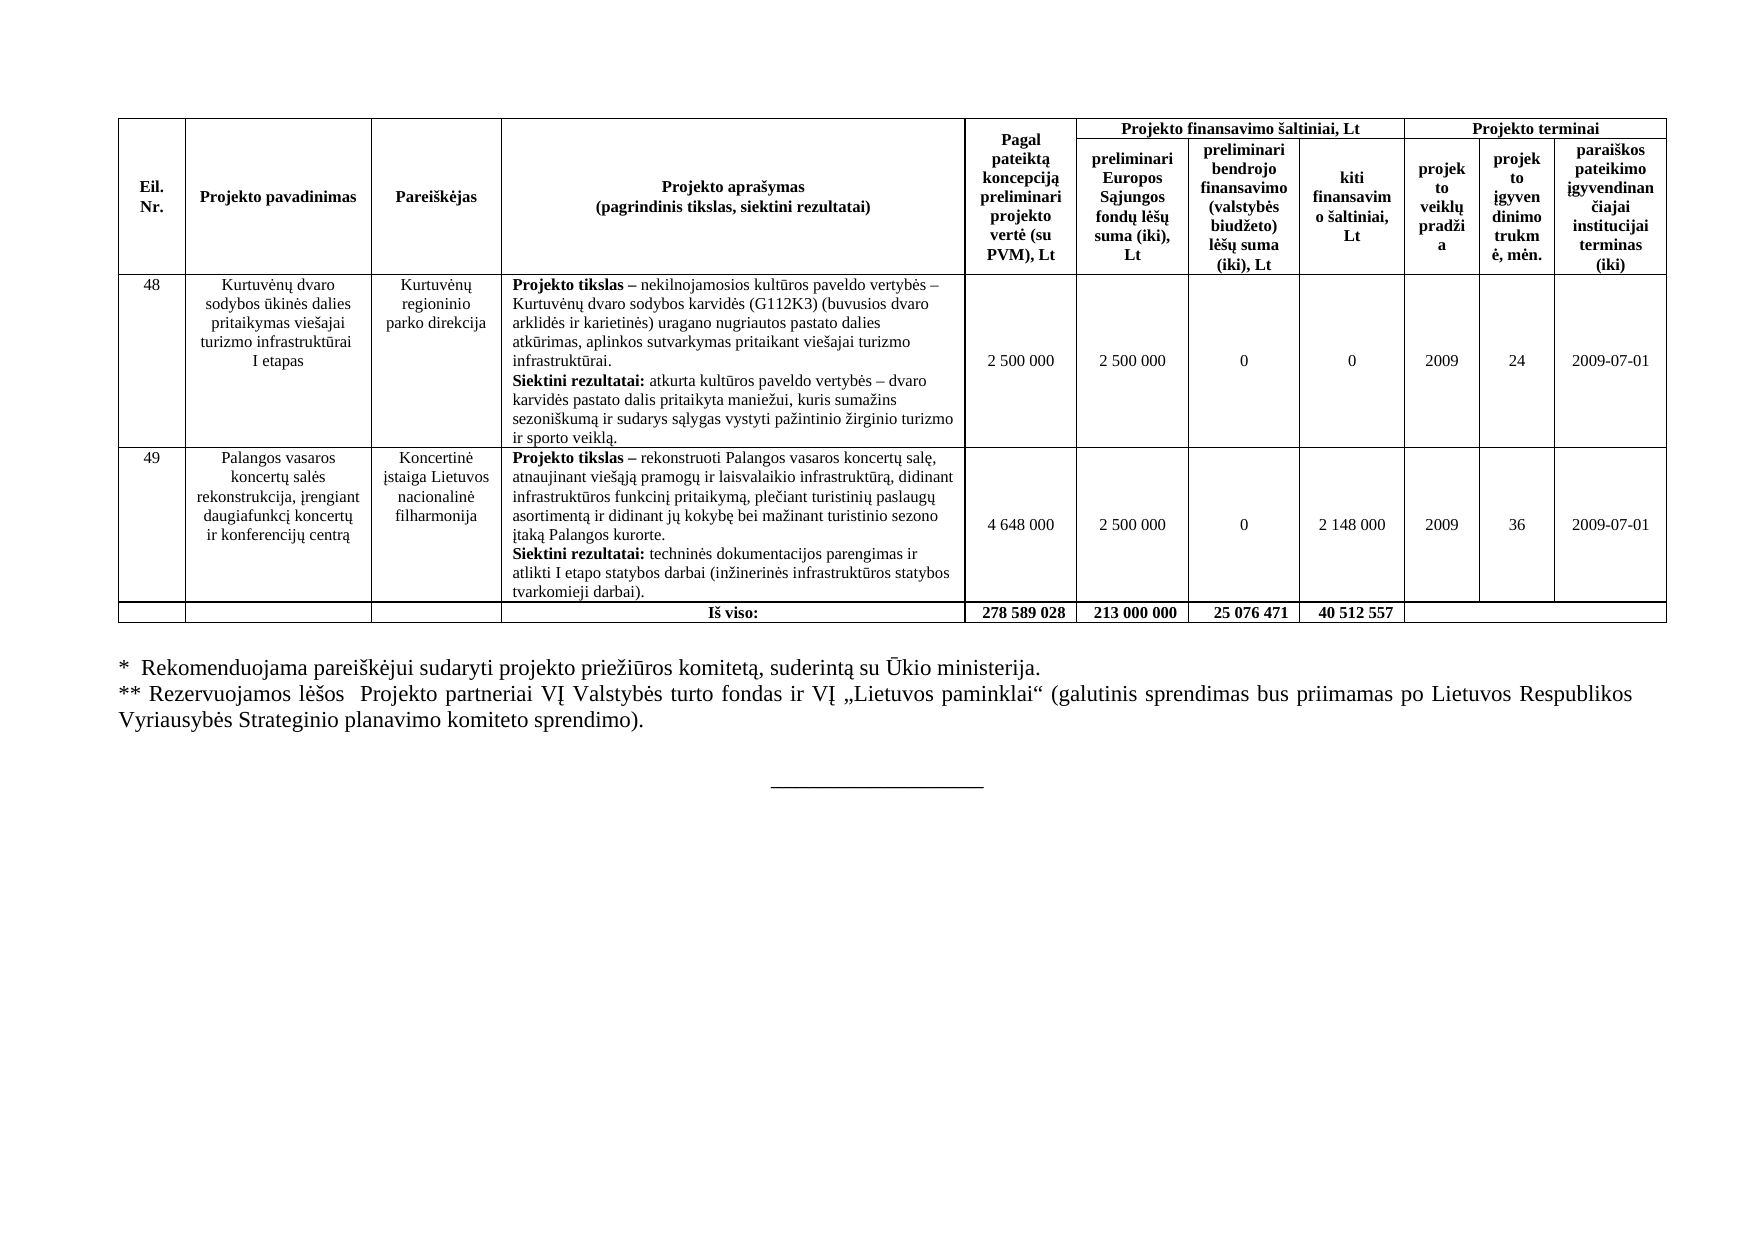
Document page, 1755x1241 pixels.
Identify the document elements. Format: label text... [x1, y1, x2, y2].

table_cell [186, 603, 371, 622]
table_cell paraiškos pateikimo įgyvendinančiajai institucijai terminas (iki) [1555, 139, 1666, 273]
table_cell 2 148 000 [1300, 448, 1404, 601]
table_cell 49 [119, 448, 185, 601]
table_header Projekto aprašymas (pagrindinis tikslas, siektini rezultatai) [502, 119, 964, 273]
table_cell 213 000 000 [1077, 603, 1188, 622]
table_cell 40 512 557 [1300, 603, 1404, 622]
table_cell Kurtuvėnų dvaro sodybos ūkinės dalies pritaikymas viešajai turizmo infrastruktūrai I etapas [186, 275, 371, 447]
table_cell 2009-07-01 [1555, 275, 1666, 447]
table_cell 2 500 000 [1077, 275, 1188, 447]
table_cell 0 [1189, 448, 1299, 601]
text * Rekomenduojama pareiškėjui sudaryti projekto priežiūros komitetą, suderintą su Ūkio ministerija. [118, 654, 1636, 680]
table_cell 2009 [1405, 275, 1479, 447]
table_cell Kurtuvėnų regioninio parko direkcija [372, 275, 501, 447]
table_cell Koncertinė įstaiga Lietuvos nacionalinė filharmonija [372, 448, 501, 601]
table_cell 36 [1480, 448, 1554, 601]
table_cell 4 648 000 [966, 448, 1076, 601]
table_cell Palangos vasaros koncertų salės rekonstrukcija, įrengiant daugiafunkcį koncertų ir konferencijų centrą [186, 448, 371, 601]
table_cell 25 076 471 [1189, 603, 1299, 622]
table_cell 0 [1300, 275, 1404, 447]
table_cell projekto veiklų pradžia [1405, 139, 1479, 273]
table_header Projekto terminai [1405, 119, 1666, 138]
table_header Eil. Nr. [119, 119, 185, 273]
table_cell Projekto tikslas – nekilnojamosios kultūros paveldo vertybės – Kurtuvėnų dvaro sodybos karvidės (G112K3) (buvusios dvaro arklidės ir karietinės) uragano nugriautos pastato dalies atkūrimas, aplinkos sutvarkymas pritaikant viešajai turizmo infrastruktūrai. Siektini rezultatai: atkurta kultūros paveldo vertybės – dvaro karvidės pastato dalis pritaikyta maniežui, kuris sumažins sezoniškumą ir sudarys sąlygas vystyti pažintinio žirginio turizmo ir sporto veiklą. [502, 275, 964, 447]
table_cell [119, 603, 185, 622]
table_cell 0 [1189, 275, 1299, 447]
table_cell projekto įgyvendinimo trukmė, mėn. [1480, 139, 1554, 273]
table_cell Projekto tikslas – rekonstruoti Palangos vasaros koncertų salę, atnaujinant viešąją pramogų ir laisvalaikio infrastruktūrą, didinant infrastruktūros funkcinį pritaikymą, plečiant turistinių paslaugų asortimentą ir didinant jų kokybę bei mažinant turistinio sezono įtaką Palangos kurorte. Siektini rezultatai: techninės dokumentacijos parengimas ir atlikti I etapo statybos darbai (inžinerinės infrastruktūros statybos tvarkomieji darbai). [502, 448, 964, 601]
table_cell 2 500 000 [966, 275, 1076, 447]
table_header Pareiškėjas [372, 119, 501, 273]
table_cell 48 [119, 275, 185, 447]
table_cell 2009 [1405, 448, 1479, 601]
table_cell 2 500 000 [1077, 448, 1188, 601]
text _________________ [118, 762, 1636, 790]
table_cell [1405, 603, 1666, 622]
table_cell 2009-07-01 [1555, 448, 1666, 601]
table_header Pagal pateiktą koncepciją preliminari projekto vertė (su PVM), Lt [966, 119, 1076, 273]
table_cell preliminari bendrojo finansavimo (valstybės biudžeto) lėšų suma (iki), Lt [1189, 139, 1299, 273]
table_cell 24 [1480, 275, 1554, 447]
table_cell [372, 603, 501, 622]
table_cell kiti finansavimo šaltiniai, Lt [1300, 139, 1404, 273]
table_header Projekto finansavimo šaltiniai, Lt [1077, 119, 1404, 138]
text ** Rezervuojamos lėšos Projekto partneriai VĮ Valstybės turto fondas ir VĮ „Lietuvos paminklai“ (galutinis sprendimas bus priimamas po Lietuvos Respublikos Vyriausybės Strateginio planavimo komiteto sprendimo). [118, 680, 1636, 733]
table_cell Iš viso: [502, 603, 964, 622]
table_header Projekto pavadinimas [186, 119, 371, 273]
table_cell preliminari Europos Sąjungos fondų lėšų suma (iki), Lt [1077, 139, 1188, 273]
table_cell 278 589 028 [966, 603, 1076, 622]
